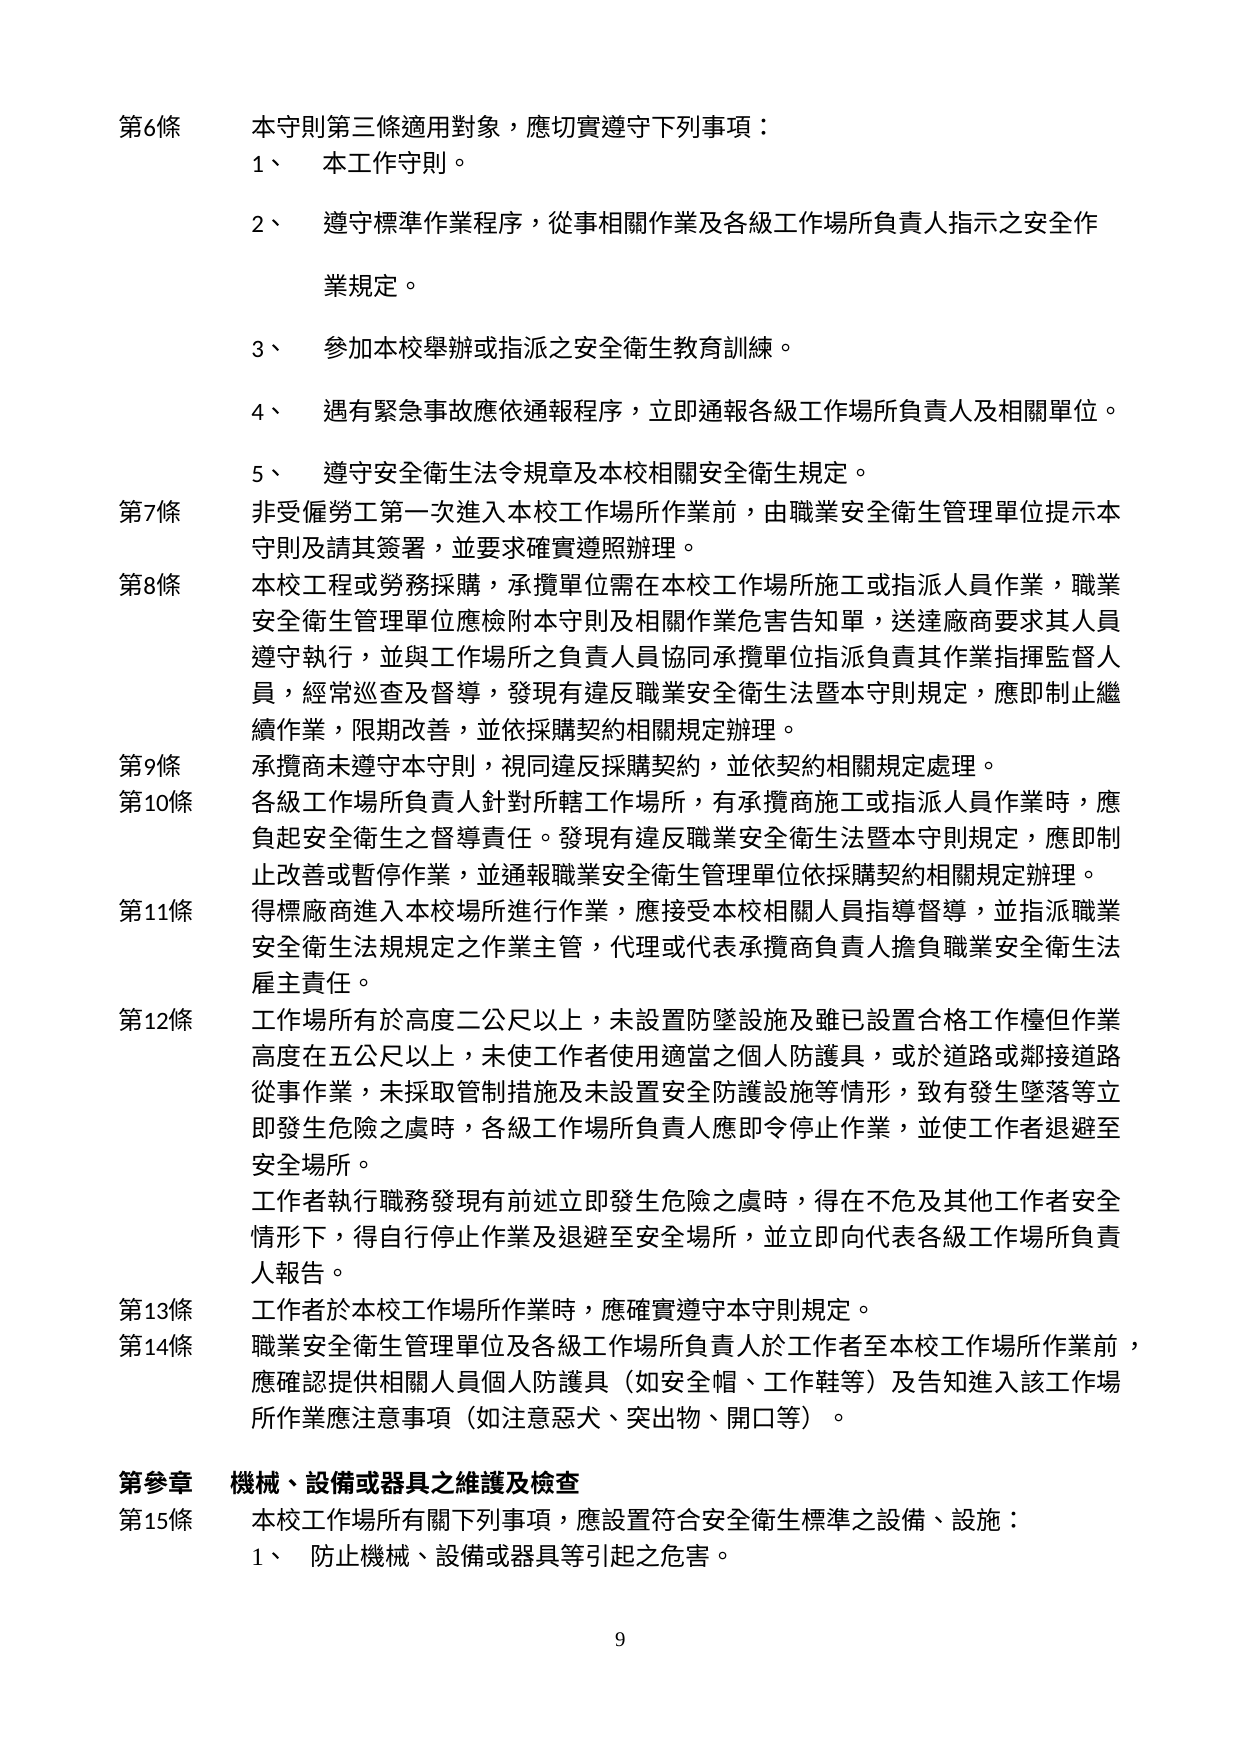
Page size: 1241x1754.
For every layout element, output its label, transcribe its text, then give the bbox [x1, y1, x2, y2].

text 第參章 機械、設備或器具之維護及檢查 [118, 1464, 1122, 1500]
list 工作者於本校工作場所作業時，應確實遵守本守則規定。 [118, 1290, 1122, 1326]
list 本校工程或勞務採購，承攬單位需在本校工作場所施工或指派人員作業，職業安全衛生管理單位應檢附本守則及相關作業危害告知單，送達廠商要求其人員遵守執行，並與工作場所之負責人員協同承攬單位指派負責其作業指揮監督人員，經常巡查及督導，發現有違反職業安全衛生法暨本守則規定，應即制止繼續作業，限期改善，並依採購契約相關規定辦理。 [118, 565, 1122, 746]
list 職業安全衛生管理單位及各級工作場所負責人於工作者至本校工作場所作業前，應確認提供相關人員個人防護具（如安全帽、工作鞋等）及告知進入該工作場所作業應注意事項（如注意惡犬、突出物、開口等）。 [118, 1326, 1122, 1435]
list 本校工作場所有關下列事項，應設置符合安全衛生標準之設備、設施： [118, 1500, 1122, 1536]
list 承攬商未遵守本守則，視同違反採購契約，並依契約相關規定處理。 [118, 746, 1122, 783]
list 得標廠商進入本校場所進行作業，應接受本校相關人員指導督導，並指派職業安全衛生法規規定之作業主管，代理或代表承攬商負責人擔負職業安全衛生法雇主責任。 [118, 891, 1122, 1000]
list 本工作守則。 [251, 144, 1122, 180]
list 非受僱勞工第一次進入本校工作場所作業前，由職業安全衛生管理單位提示本守則及請其簽署，並要求確實遵照辦理。 [118, 493, 1122, 565]
list 遇有緊急事故應依通報程序，立即通報各級工作場所負責人及相關單位。 [251, 368, 1122, 430]
list 防止機械、設備或器具等引起之危害。 [251, 1536, 1122, 1573]
list 工作場所有於高度二公尺以上，未設置防墜設施及雖已設置合格工作檯但作業高度在五公尺以上，未使工作者使用適當之個人防護具，或於道路或鄰接道路從事作業，未採取管制措施及未設置安全防護設施等情形，致有發生墜落等立即發生危險之虞時，各級工作場所負責人應即令停止作業，並使工作者退避至安全場所。 [118, 1000, 1122, 1181]
list 遵守標準作業程序，從事相關作業及各級工作場所負責人指示之安全作業規定。 [251, 180, 1122, 305]
list 遵守安全衛生法令規章及本校相關安全衛生規定。 [251, 430, 1122, 493]
text 工作者執行職務發現有前述立即發生危險之虞時，得在不危及其他工作者安全情形下，得自行停止作業及退避至安全場所，並立即向代表各級工作場所負責人報告。 [251, 1181, 1122, 1290]
list 各級工作場所負責人針對所轄工作場所，有承攬商施工或指派人員作業時，應負起安全衛生之督導責任。發現有違反職業安全衛生法暨本守則規定，應即制止改善或暫停作業，並通報職業安全衛生管理單位依採購契約相關規定辦理。 [118, 783, 1122, 891]
list 本守則第三條適用對象，應切實遵守下列事項： [118, 108, 1122, 144]
list 參加本校舉辦或指派之安全衛生教育訓練。 [251, 305, 1122, 368]
